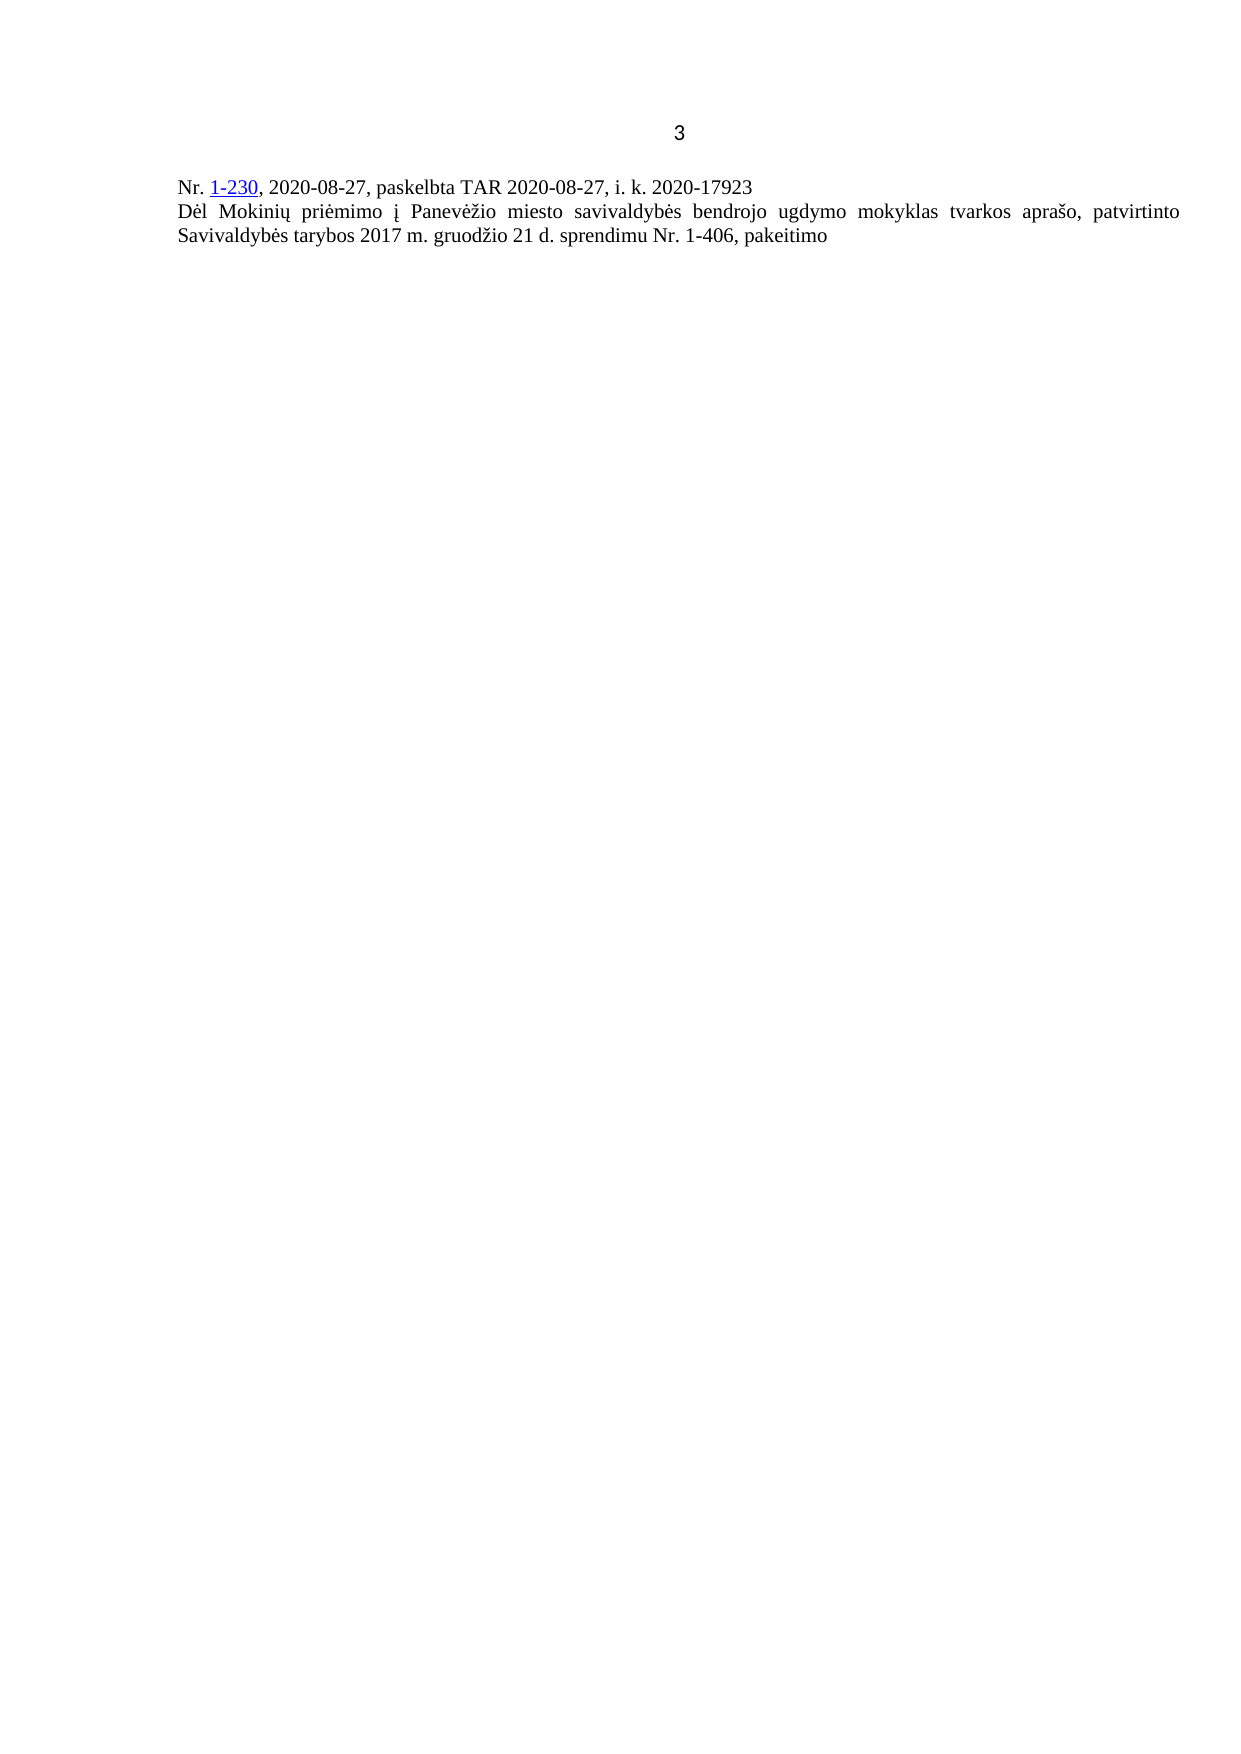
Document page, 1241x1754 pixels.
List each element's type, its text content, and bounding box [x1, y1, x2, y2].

text Nr. 1-230, 2020-08-27, paskelbta TAR 2020-08-27, i. k. 2020-17923 [177, 175, 1181, 199]
text Dėl Mokinių priėmimo į Panevėžio miesto savivaldybės bendrojo ugdymo mokyklas tvarkos aprašo, patvirtinto Savivaldybės tarybos 2017 m. gruodžio 21 d. sprendimu Nr. 1-406, pakeitimo [177, 199, 1181, 247]
